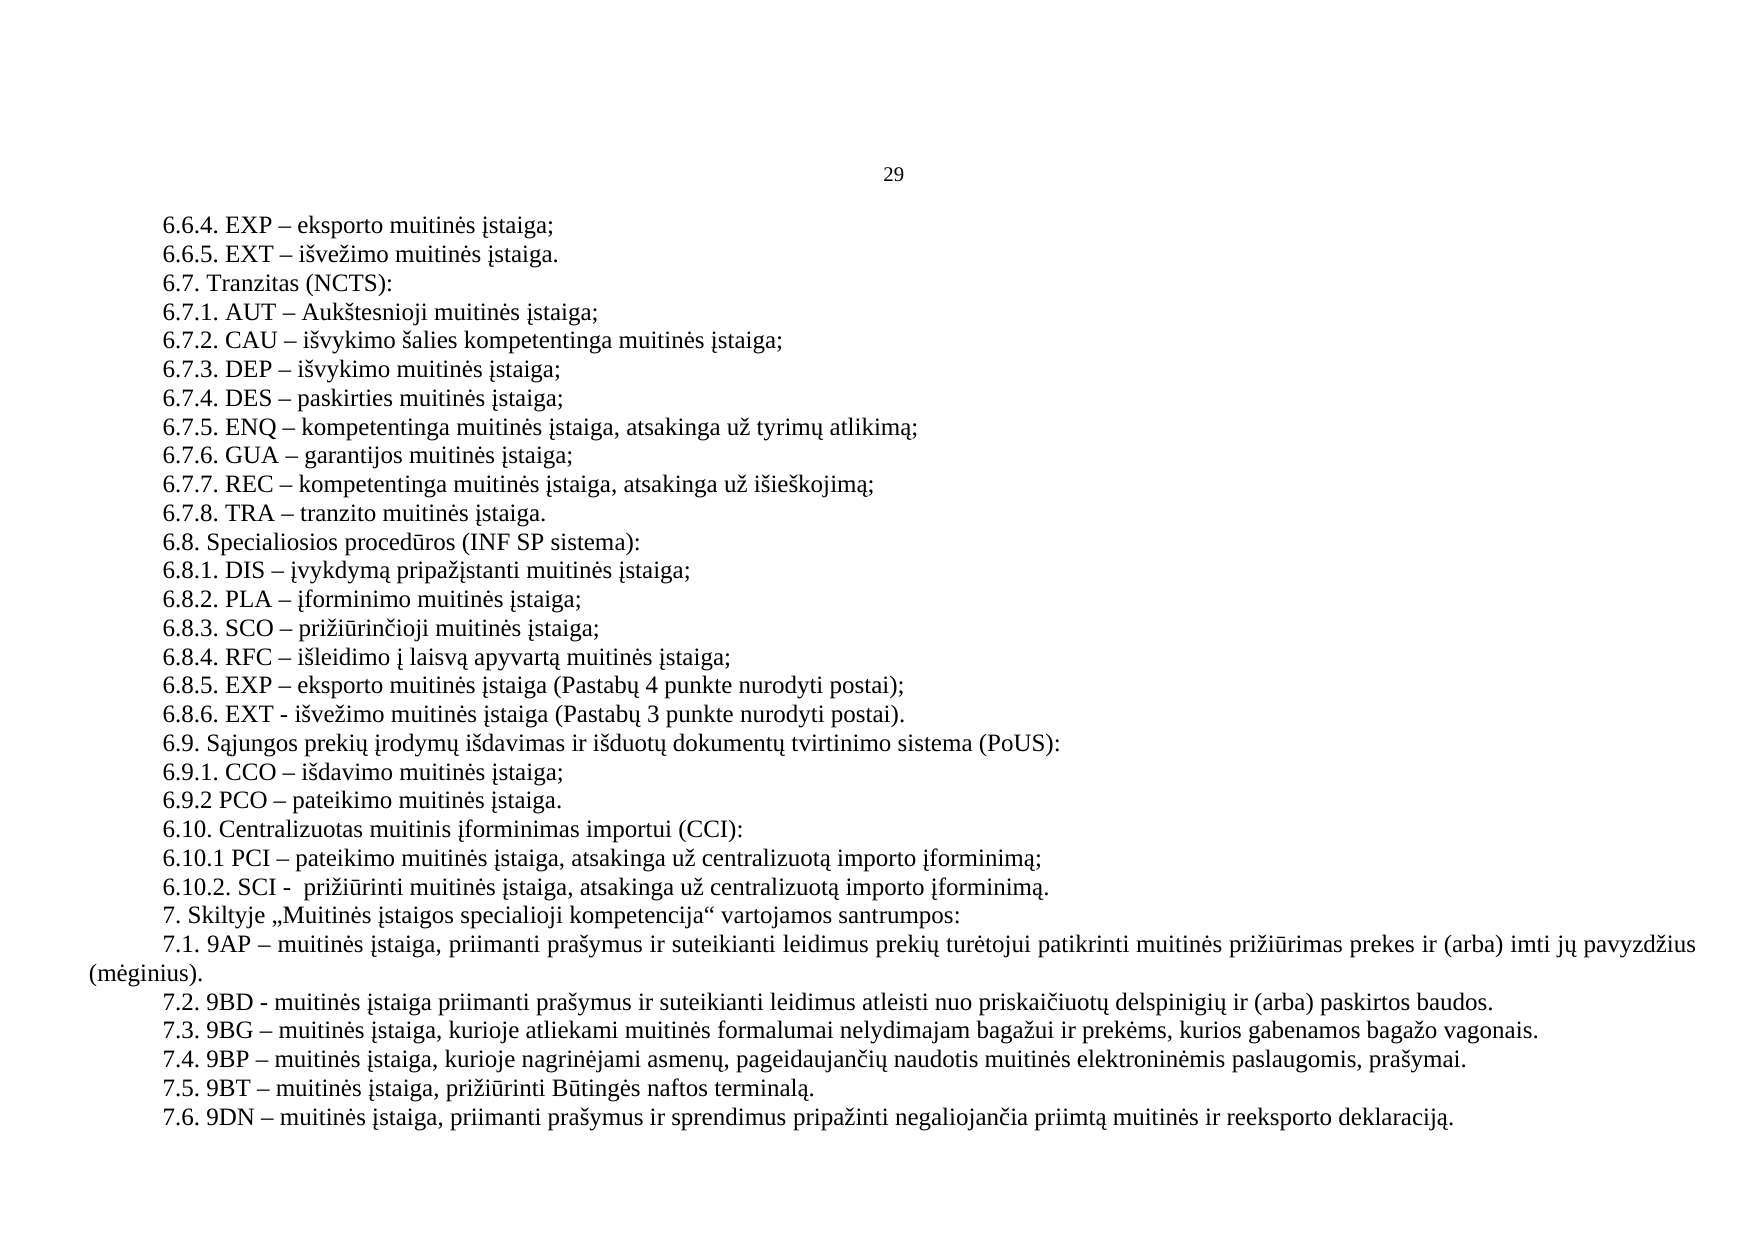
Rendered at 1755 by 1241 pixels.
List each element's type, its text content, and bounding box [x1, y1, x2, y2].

text 7.5. 9BT – muitinės įstaiga, prižiūrinti Būtingės naftos terminalą. [89, 1073, 1701, 1102]
text 6.7.6. GUA – garantijos muitinės įstaiga; [89, 441, 1698, 469]
text 6.9.1. CCO – išdavimo muitinės įstaiga; [89, 757, 1698, 786]
text 7.6. 9DN – muitinės įstaiga, priimanti prašymus ir sprendimus pripažinti negaliojančia priimtą muitinės ir reeksporto deklaraciją. [89, 1102, 1701, 1131]
text 6.7.5. ENQ – kompetentinga muitinės įstaiga, atsakinga už tyrimų atlikimą; [89, 412, 1698, 441]
text 6.7.8. TRA – tranzito muitinės įstaiga. [89, 498, 1698, 527]
text 6.10.1 PCI – pateikimo muitinės įstaiga, atsakinga už centralizuotą importo įforminimą; [89, 843, 1698, 872]
text 6.7.2. CAU – išvykimo šalies kompetentinga muitinės įstaiga; [89, 326, 1698, 354]
text 6.7.1. AUT – Aukštesnioji muitinės įstaiga; [89, 297, 1698, 326]
text 6.7.4. DES – paskirties muitinės įstaiga; [89, 383, 1698, 412]
text 7.1. 9AP – muitinės įstaiga, priimanti prašymus ir suteikianti leidimus prekių turėtojui patikrinti muitinės prižiūrimas prekes ir (arba) imti jų pavyzdžius (mėginius). [89, 929, 1698, 987]
text 7.4. 9BP – muitinės įstaiga, kurioje nagrinėjami asmenų, pageidaujančių naudotis muitinės elektroninėmis paslaugomis, prašymai. [89, 1044, 1701, 1073]
text 7.3. 9BG – muitinės įstaiga, kurioje atliekami muitinės formalumai nelydimajam bagažui ir prekėms, kurios gabenamos bagažo vagonais. [89, 1016, 1701, 1044]
text 6.10.2. SCI - prižiūrinti muitinės įstaiga, atsakinga už centralizuotą importo įforminimą. [89, 872, 1698, 901]
text 6.7.7. REC – kompetentinga muitinės įstaiga, atsakinga už išieškojimą; [89, 469, 1698, 498]
text 6.9.2 PCO – pateikimo muitinės įstaiga. [89, 786, 1698, 814]
text 6.8.6. EXT - išvežimo muitinės įstaiga (Pastabų 3 punkte nurodyti postai). [89, 699, 1698, 728]
text 6.10. Centralizuotas muitinis įforminimas importui (CCI): [89, 814, 1698, 843]
text 6.8. Specialiosios procedūros (INF SP sistema): [89, 527, 1698, 556]
text 6.8.2. PLA – įforminimo muitinės įstaiga; [89, 584, 1698, 613]
text 6.8.3. SCO – prižiūrinčioji muitinės įstaiga; [89, 613, 1698, 642]
text 6.9. Sąjungos prekių įrodymų išdavimas ir išduotų dokumentų tvirtinimo sistema (PoUS): [89, 728, 1698, 757]
text 7.2. 9BD - muitinės įstaiga priimanti prašymus ir suteikianti leidimus atleisti nuo priskaičiuotų delspinigių ir (arba) paskirtos baudos. [89, 987, 1698, 1016]
text 6.6.5. EXT – išvežimo muitinės įstaiga. [89, 239, 1698, 268]
text 6.8.5. EXP – eksporto muitinės įstaiga (Pastabų 4 punkte nurodyti postai); [89, 671, 1698, 699]
text 6.8.1. DIS – įvykdymą pripažįstanti muitinės įstaiga; [89, 556, 1698, 584]
text 6.7.3. DEP – išvykimo muitinės įstaiga; [89, 354, 1698, 383]
text 7. Skiltyje „Muitinės įstaigos specialioji kompetencija“ vartojamos santrumpos: [89, 901, 1698, 929]
text 6.8.4. RFC – išleidimo į laisvą apyvartą muitinės įstaiga; [89, 642, 1698, 671]
text 6.7. Tranzitas (NCTS): [89, 268, 1698, 297]
text 6.6.4. EXP – eksporto muitinės įstaiga; [89, 211, 1698, 239]
